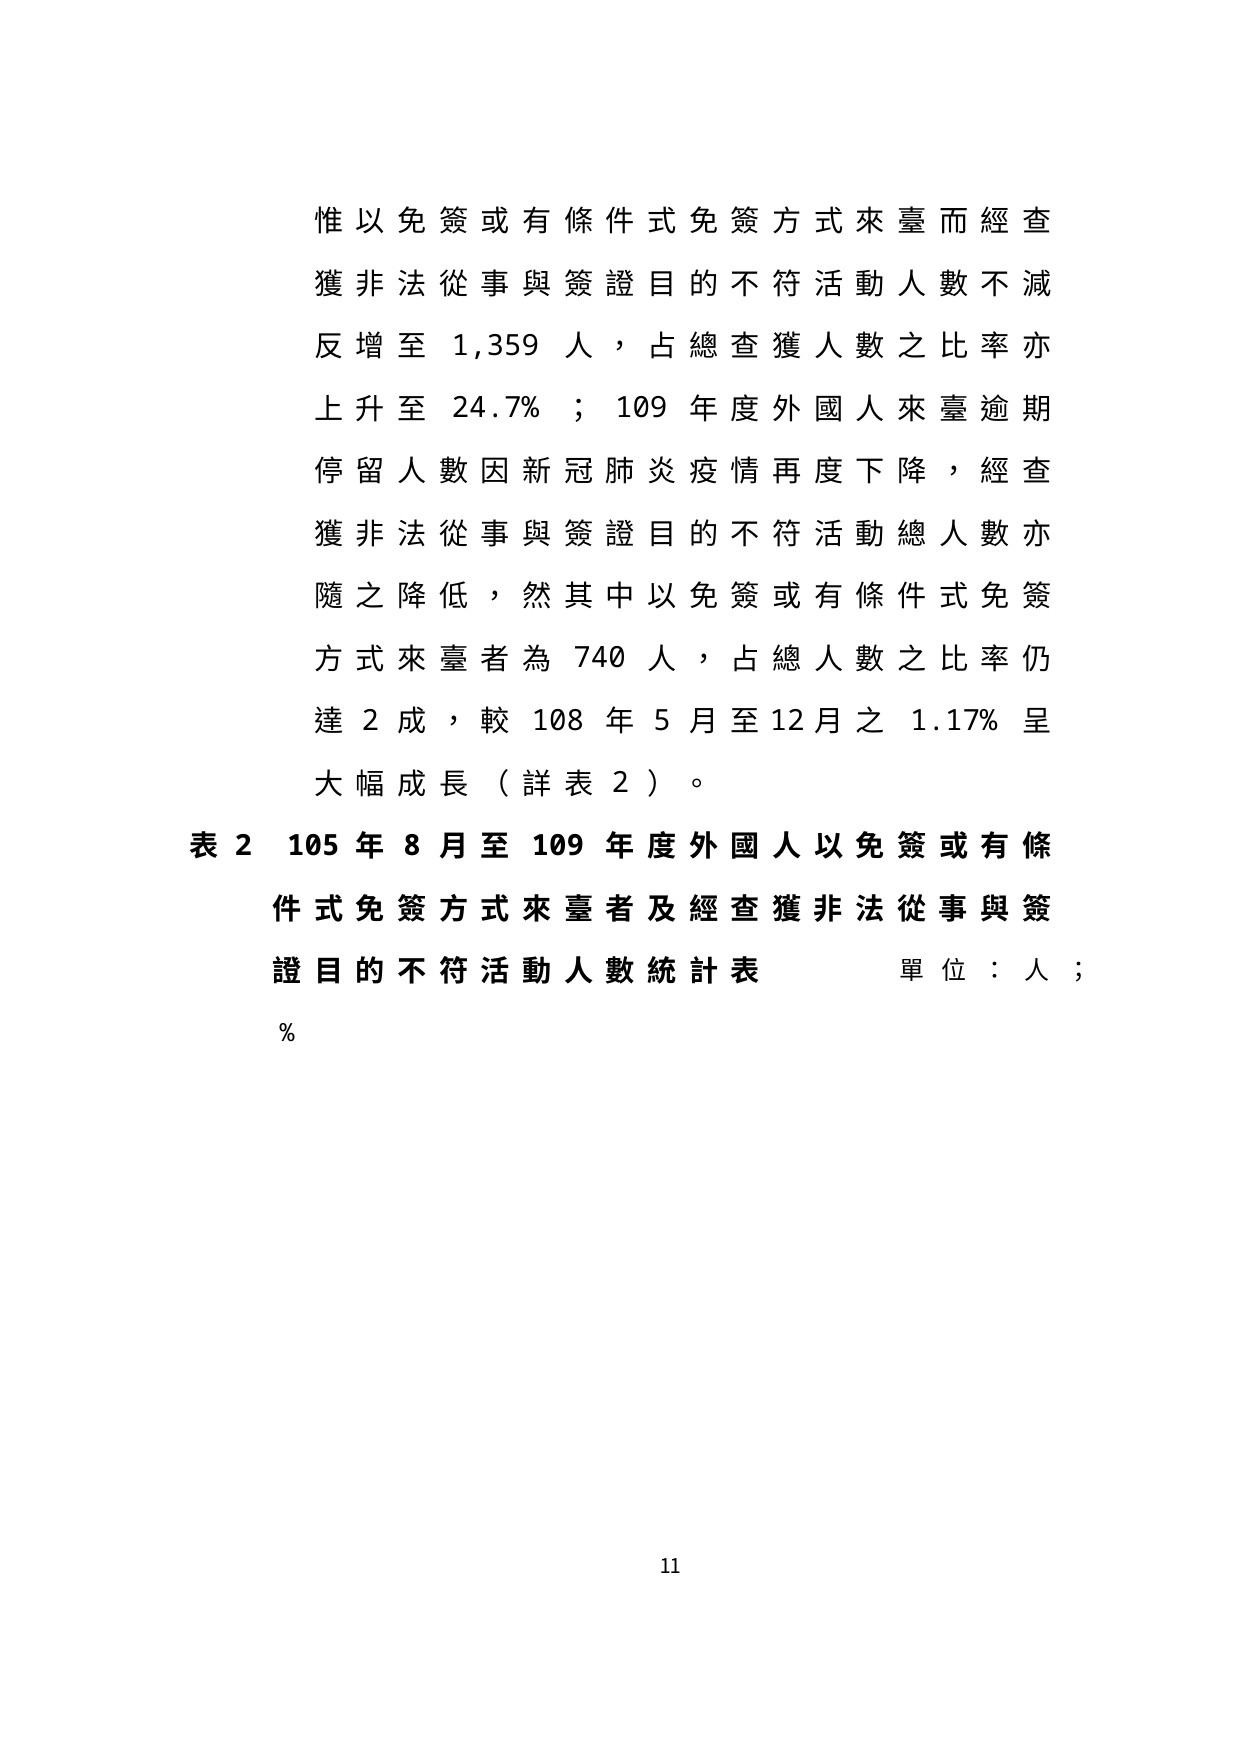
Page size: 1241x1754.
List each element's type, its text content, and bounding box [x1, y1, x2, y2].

text 表2 105年8月至109年度外國人以免簽或有條件式免簽方式來臺者及經查獲非法從事與簽證目的不符活動人數統計表 單位：人；% [168, 802, 1072, 1052]
text 據外交部說明，該部每年皆邀集國家安全局、法務部調查局、警政署、交通部觀光局、經濟部國際貿易局及移民署等相關機關共同研商各項免簽或有條件式免簽待遇是否續行，在國民安全考量因素下，該部並持續與移民署、警政署等執法機關在查察作業上密切合作，各機關通報之違常案例，該部均提供相關駐外館處加強簽證審查，然自105年8月陸續給予新南向目標國家各項簽證便利措施起，以免簽或有條件式免簽方式來臺之外國人，經查獲非法從事與簽證目的不符活動人數隨著逾期停留滯臺人數增加，由105年度8月至12月之16人逐年增加至107年度之878人，占各年度查獲非法從事與簽證目的不符活動總人數之比率由105年8月至12月之1.17%逐年增加至107年度之20.9%。108年度雖因移民署辦理「擴大自行到案專案」致逾期停留總人數下降，惟以免簽或有條件式免簽方式來臺而經查獲非法從事與簽證目的不符活動人數不減反增至1,359人，占總查獲人數之比率亦上升至24.7%；109年度外國人來臺逾期停留人數因新冠肺炎疫情再度下降，經查獲非法從事與簽證目的不符活動總人數亦隨之降低，然其中以免簽或有條件式免簽方式來臺者為740人，占總人數之比率仍達2成，較108年5月至12月之1.17%呈大幅成長（詳表2）。 [271, 177, 1058, 802]
